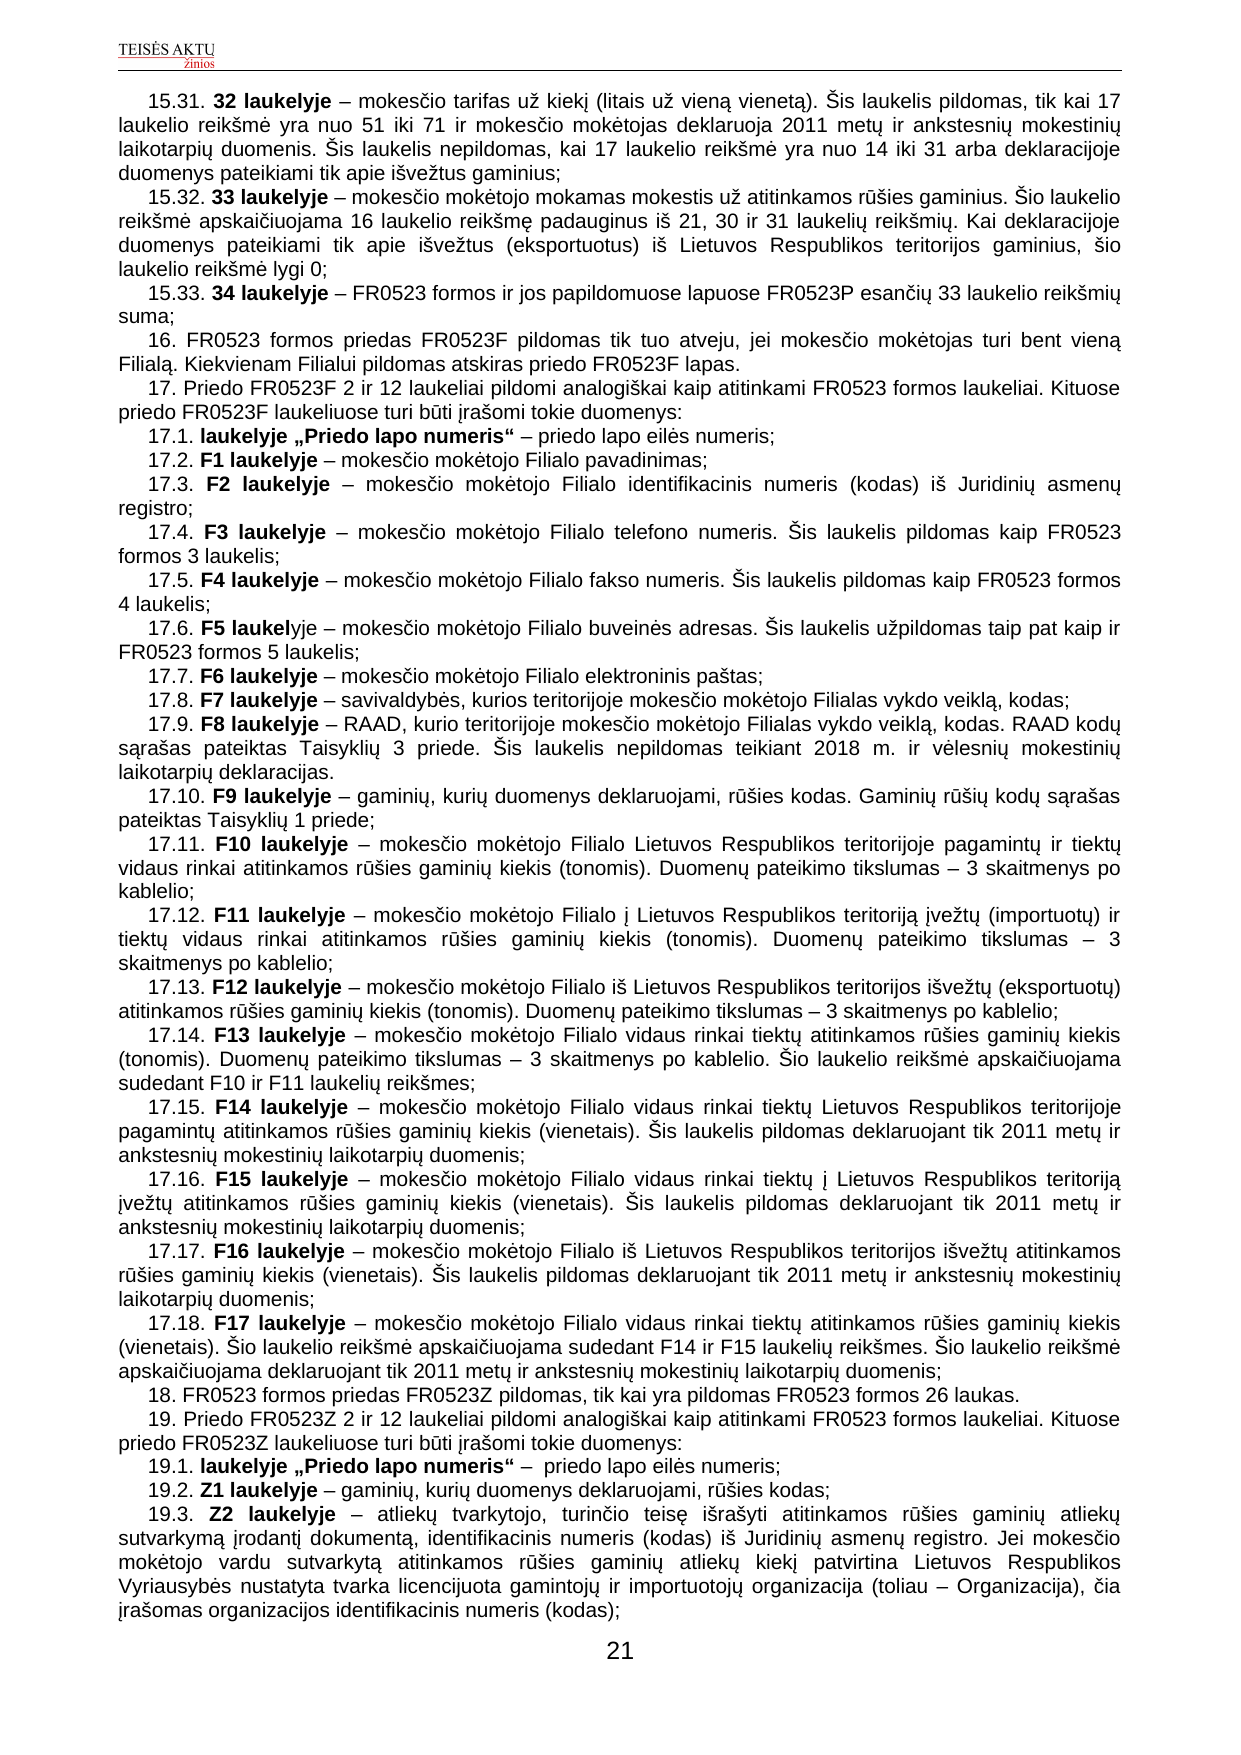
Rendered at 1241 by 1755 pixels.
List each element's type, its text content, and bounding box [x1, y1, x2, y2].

text 17.15. F14 laukelyje – mokesčio mokėtojo Filialo vidaus rinkai tiektų Lietuvos Respublikos teritorijoje pagamintų atitinkamos rūšies gaminių kiekis (vienetais). Šis laukelis pildomas deklaruojant tik 2011 metų ir ankstesnių mokestinių laikotarpių duomenis; [118, 1095, 1122, 1167]
text 17.2. F1 laukelyje – mokesčio mokėtojo Filialo pavadinimas; [118, 448, 1122, 472]
text 17.10. F9 laukelyje – gaminių, kurių duomenys deklaruojami, rūšies kodas. Gaminių rūšių kodų sąrašas pateiktas Taisyklių 1 priede; [118, 783, 1122, 831]
text 16. FR0523 formos priedas FR0523F pildomas tik tuo atveju, jei mokesčio mokėtojas turi bent vieną Filialą. Kiekvienam Filialui pildomas atskiras priedo FR0523F lapas. [118, 328, 1122, 376]
text 17.11. F10 laukelyje – mokesčio mokėtojo Filialo Lietuvos Respublikos teritorijoje pagamintų ir tiektų vidaus rinkai atitinkamos rūšies gaminių kiekis (tonomis). Duomenų pateikimo tikslumas – 3 skaitmenys po kablelio; [118, 831, 1122, 903]
text 17.18. F17 laukelyje – mokesčio mokėtojo Filialo vidaus rinkai tiektų atitinkamos rūšies gaminių kiekis (vienetais). Šio laukelio reikšmė apskaičiuojama sudedant F14 ir F15 laukelių reikšmes. Šio laukelio reikšmė apskaičiuojama deklaruojant tik 2011 metų ir ankstesnių mokestinių laikotarpių duomenis; [118, 1311, 1122, 1382]
text 17.17. F16 laukelyje – mokesčio mokėtojo Filialo iš Lietuvos Respublikos teritorijos išvežtų atitinkamos rūšies gaminių kiekis (vienetais). Šis laukelis pildomas deklaruojant tik 2011 metų ir ankstesnių mokestinių laikotarpių duomenis; [118, 1239, 1122, 1311]
text 17.9. F8 laukelyje – RAAD, kurio teritorijoje mokesčio mokėtojo Filialas vykdo veiklą, kodas. RAAD kodų sąrašas pateiktas Taisyklių 3 priede. Šis laukelis nepildomas teikiant 2018 m. ir vėlesnių mokestinių laikotarpių deklaracijas. [118, 712, 1122, 783]
text 17.7. F6 laukelyje – mokesčio mokėtojo Filialo elektroninis paštas; [118, 664, 1122, 688]
text 17.8. F7 laukelyje – savivaldybės, kurios teritorijoje mokesčio mokėtojo Filialas vykdo veiklą, kodas; [118, 688, 1122, 712]
text 17.14. F13 laukelyje – mokesčio mokėtojo Filialo vidaus rinkai tiektų atitinkamos rūšies gaminių kiekis (tonomis). Duomenų pateikimo tikslumas – 3 skaitmenys po kablelio. Šio laukelio reikšmė apskaičiuojama sudedant F10 ir F11 laukelių reikšmes; [118, 1023, 1122, 1095]
text 18. FR0523 formos priedas FR0523Z pildomas, tik kai yra pildomas FR0523 formos 26 laukas. [118, 1382, 1122, 1406]
text 17.3. F2 laukelyje – mokesčio mokėtojo Filialo identifikacinis numeris (kodas) iš Juridinių asmenų registro; [118, 472, 1122, 520]
text 19.3. Z2 laukelyje – atliekų tvarkytojo, turinčio teisę išrašyti atitinkamos rūšies gaminių atliekų sutvarkymą įrodantį dokumentą, identifikacinis numeris (kodas) iš Juridinių asmenų registro. Jei mokesčio mokėtojo vardu sutvarkytą atitinkamos rūšies gaminių atliekų kiekį patvirtina Lietuvos Respublikos Vyriausybės nustatyta tvarka licencijuota gamintojų ir importuotojų organizacija (toliau – Organizacija), čia įrašomas organizacijos identifikacinis numeris (kodas); [118, 1502, 1122, 1622]
text 17. Priedo FR0523F 2 ir 12 laukeliai pildomi analogiškai kaip atitinkami FR0523 formos laukeliai. Kituose priedo FR0523F laukeliuose turi būti įrašomi tokie duomenys: [118, 376, 1122, 424]
text 17.6. F5 laukelyje – mokesčio mokėtojo Filialo buveinės adresas. Šis laukelis užpildomas taip pat kaip ir FR0523 formos 5 laukelis; [118, 616, 1122, 664]
text 15.31. 32 laukelyje – mokesčio tarifas už kiekį (litais už vieną vienetą). Šis laukelis pildomas, tik kai 17 laukelio reikšmė yra nuo 51 iki 71 ir mokesčio mokėtojas deklaruoja 2011 metų ir ankstesnių mokestinių laikotarpių duomenis. Šis laukelis nepildomas, kai 17 laukelio reikšmė yra nuo 14 iki 31 arba deklaracijoje duomenys pateikiami tik apie išvežtus gaminius; [118, 89, 1122, 184]
text 19. Priedo FR0523Z 2 ir 12 laukeliai pildomi analogiškai kaip atitinkami FR0523 formos laukeliai. Kituose priedo FR0523Z laukeliuose turi būti įrašomi tokie duomenys: [118, 1406, 1122, 1454]
text 17.13. F12 laukelyje – mokesčio mokėtojo Filialo iš Lietuvos Respublikos teritorijos išvežtų (eksportuotų) atitinkamos rūšies gaminių kiekis (tonomis). Duomenų pateikimo tikslumas – 3 skaitmenys po kablelio; [118, 975, 1122, 1023]
text 17.1. laukelyje „Priedo lapo numeris“ – priedo lapo eilės numeris; [118, 424, 1122, 448]
text 19.2. Z1 laukelyje – gaminių, kurių duomenys deklaruojami, rūšies kodas; [118, 1478, 1122, 1502]
text 17.12. F11 laukelyje – mokesčio mokėtojo Filialo į Lietuvos Respublikos teritoriją įvežtų (importuotų) ir tiektų vidaus rinkai atitinkamos rūšies gaminių kiekis (tonomis). Duomenų pateikimo tikslumas – 3 skaitmenys po kablelio; [118, 903, 1122, 975]
text 15.33. 34 laukelyje – FR0523 formos ir jos papildomuose lapuose FR0523P esančių 33 laukelio reikšmių suma; [118, 280, 1122, 328]
text 15.32. 33 laukelyje – mokesčio mokėtojo mokamas mokestis už atitinkamos rūšies gaminius. Šio laukelio reikšmė apskaičiuojama 16 laukelio reikšmę padauginus iš 21, 30 ir 31 laukelių reikšmių. Kai deklaracijoje duomenys pateikiami tik apie išvežtus (eksportuotus) iš Lietuvos Respublikos teritorijos gaminius, šio laukelio reikšmė lygi 0; [118, 184, 1122, 280]
text 19.1. laukelyje „Priedo lapo numeris“ – priedo lapo eilės numeris; [118, 1454, 1122, 1478]
text 17.16. F15 laukelyje – mokesčio mokėtojo Filialo vidaus rinkai tiektų į Lietuvos Respublikos teritoriją įvežtų atitinkamos rūšies gaminių kiekis (vienetais). Šis laukelis pildomas deklaruojant tik 2011 metų ir ankstesnių mokestinių laikotarpių duomenis; [118, 1167, 1122, 1239]
text 17.4. F3 laukelyje – mokesčio mokėtojo Filialo telefono numeris. Šis laukelis pildomas kaip FR0523 formos 3 laukelis; [118, 520, 1122, 568]
text 17.5. F4 laukelyje – mokesčio mokėtojo Filialo fakso numeris. Šis laukelis pildomas kaip FR0523 formos 4 laukelis; [118, 568, 1122, 616]
